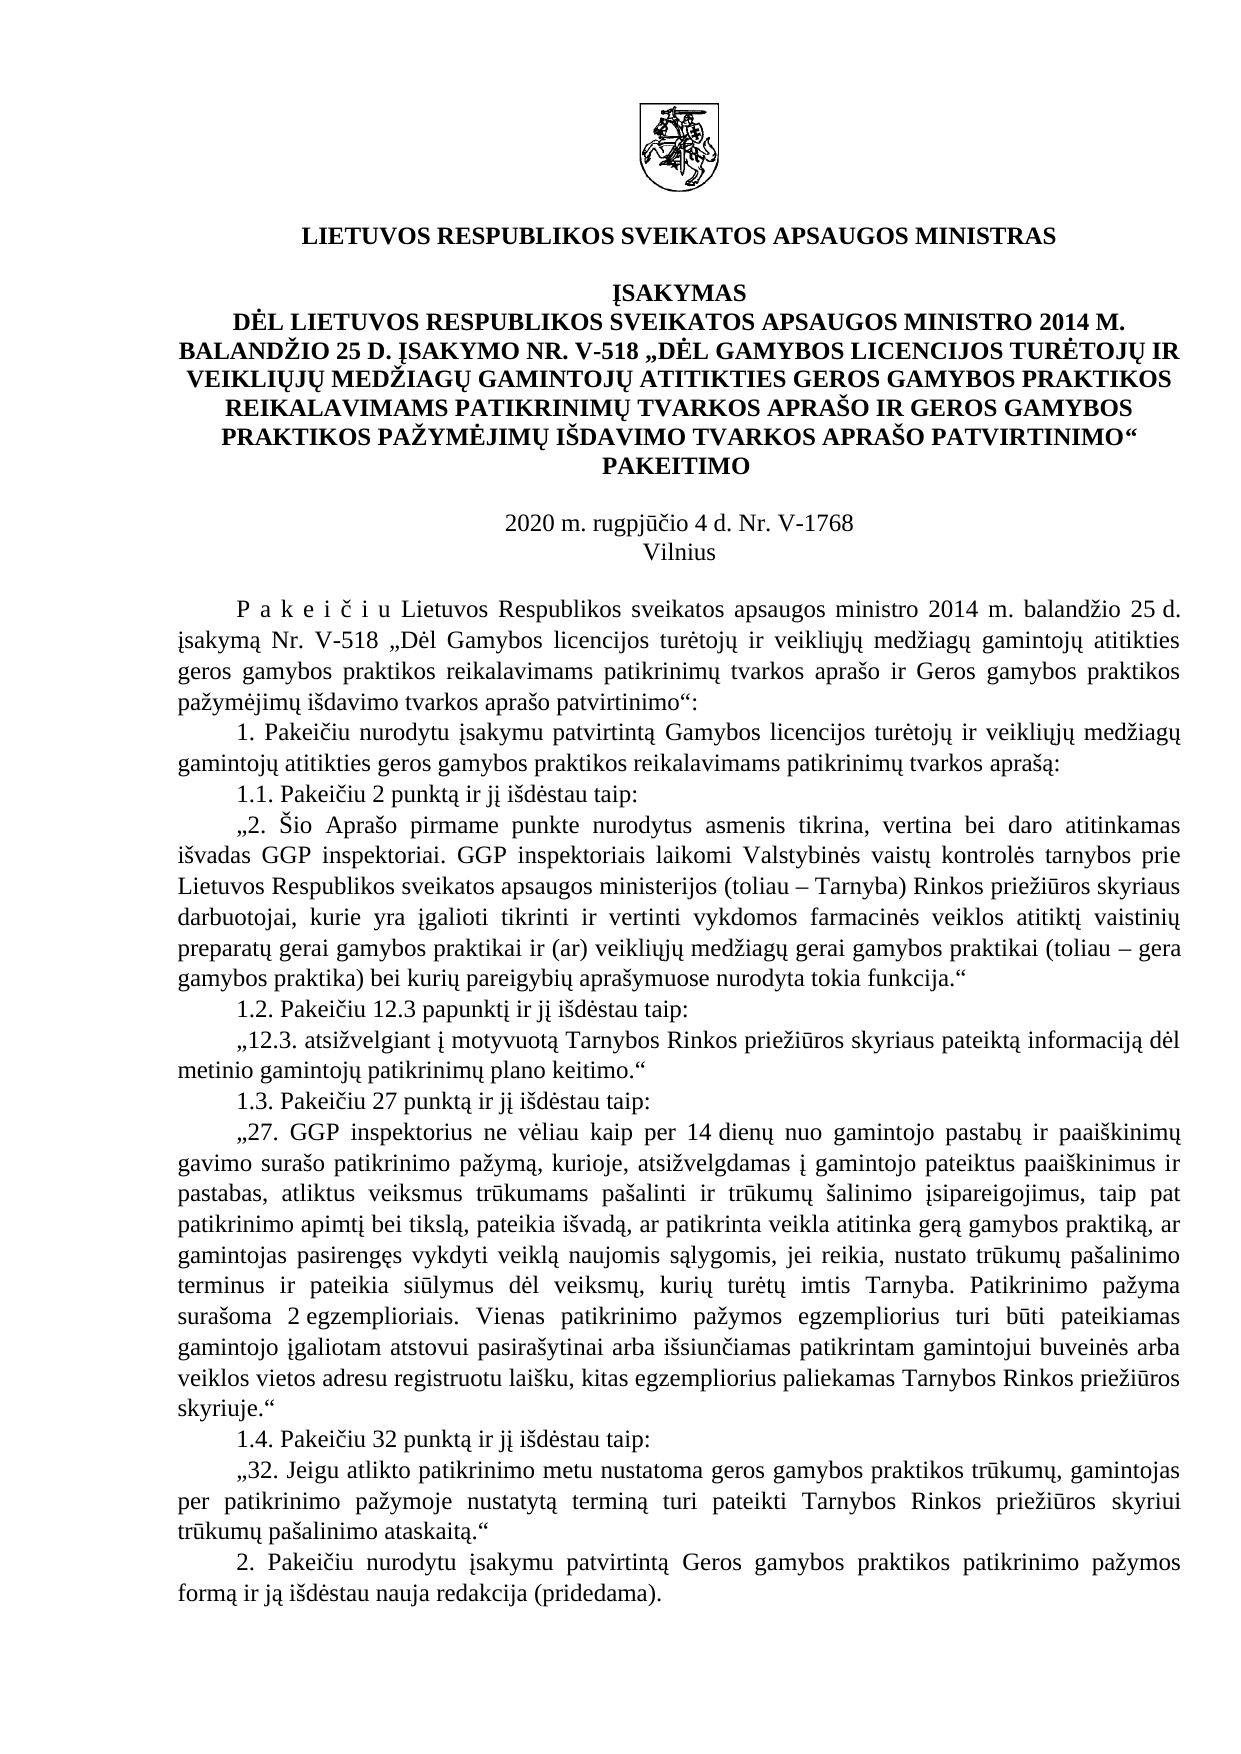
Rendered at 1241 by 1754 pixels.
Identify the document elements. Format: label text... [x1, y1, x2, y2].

text „32. Jeigu atlikto patikrinimo metu nustatoma geros gamybos praktikos trūkumų, gamintojas per patikrinimo pažymoje nustatytą terminą turi pateikti Tarnybos Rinkos priežiūros skyriui trūkumų pašalinimo ataskaitą.“ [177, 1455, 1181, 1545]
text 1.4. Pakeičiu 32 punktą ir jį išdėstau taip: [177, 1424, 1181, 1453]
text 1.2. Pakeičiu 12.3 papunktį ir jį išdėstau taip: [177, 994, 1181, 1023]
text LIETUVOS RESPUBLIKOS SVEIKATOS APSAUGOS MINISTRAS [177, 221, 1181, 249]
text 1. Pakeičiu nurodytu įsakymu patvirtintą Gamybos licencijos turėtojų ir veikliųjų medžiagų gamintojų atitikties geros gamybos praktikos reikalavimams patikrinimų tvarkos aprašą: [177, 717, 1181, 777]
text 2020 m. rugpjūčio 4 d. Nr. V-1768 [177, 508, 1181, 537]
text „27. GGP inspektorius ne vėliau kaip per 14 dienų nuo gamintojo pastabų ir paaiškinimų gavimo surašo patikrinimo pažymą, kurioje, atsižvelgdamas į gamintojo pateiktus paaiškinimus ir pastabas, atliktus veiksmus trūkumams pašalinti ir trūkumų šalinimo įsipareigojimus, taip pat patikrinimo apimtį bei tikslą, pateikia išvadą, ar patikrinta veikla atitinka gerą gamybos praktiką, ar gamintojas pasirengęs vykdyti veiklą naujomis sąlygomis, jei reikia, nustato trūkumų pašalinimo terminus ir pateikia siūlymus dėl veiksmų, kurių turėtų imtis Tarnyba. Patikrinimo pažyma surašoma 2 egzemplioriais. Vienas patikrinimo pažymos egzempliorius turi būti pateikiamas gamintojo įgaliotam atstovui pasirašytinai arba išsiunčiamas patikrintam gamintojui buveinės arba veiklos vietos adresu registruotu laišku, kitas egzempliorius paliekamas Tarnybos Rinkos priežiūros skyriuje.“ [177, 1117, 1181, 1422]
text 1.3. Pakeičiu 27 punktą ir jį išdėstau taip: [177, 1086, 1181, 1115]
text 1.1. Pakeičiu 2 punktą ir jį išdėstau taip: [177, 779, 1181, 808]
text DĖL LIETUVOS RESPUBLIKOS SVEIKATOS APSAUGOS MINISTRO 2014 M. BALANDŽIO 25 D. ĮSAKYMO NR. V-518 „DĖL GAMYBOS LICENCIJOS TURĖTOJŲ IR VEIKLIŲJŲ MEDŽIAGŲ GAMINTOJŲ ATITIKTIES GEROS GAMYBOS PRAKTIKOS REIKALAVIMAMS PATIKRINIMŲ TVARKOS APRAŠO IR GEROS GAMYBOS PRAKTIKOS PAŽYMĖJIMŲ IŠDAVIMO TVARKOS APRAŠO PATVIRTINIMO“ PAKEITIMO [177, 307, 1181, 479]
text „2. Šio Aprašo pirmame punkte nurodytus asmenis tikrina, vertina bei daro atitinkamas išvadas GGP inspektoriai. GGP inspektoriais laikomi Valstybinės vaistų kontrolės tarnybos prie Lietuvos Respublikos sveikatos apsaugos ministerijos (toliau – Tarnyba) Rinkos priežiūros skyriaus darbuotojai, kurie yra įgalioti tikrinti ir vertinti vykdomos farmacinės veiklos atitiktį vaistinių preparatų gerai gamybos praktikai ir (ar) veikliųjų medžiagų gerai gamybos praktikai (toliau – gera gamybos praktika) bei kurių pareigybių aprašymuose nurodyta tokia funkcija.“ [177, 810, 1181, 992]
text ĮSAKYMAS [177, 278, 1181, 307]
text 2. Pakeičiu nurodytu įsakymu patvirtintą Geros gamybos praktikos patikrinimo pažymos formą ir ją išdėstau nauja redakcija (pridedama). [177, 1547, 1181, 1607]
text Vilnius [177, 537, 1181, 566]
text „12.3. atsižvelgiant į motyvuotą Tarnybos Rinkos priežiūros skyriaus pateiktą informaciją dėl metinio gamintojų patikrinimų plano keitimo.“ [177, 1025, 1181, 1084]
text P a k e i č i u Lietuvos Respublikos sveikatos apsaugos ministro 2014 m. balandžio 25 d. įsakymą Nr. V-518 „Dėl Gamybos licencijos turėtojų ir veikliųjų medžiagų gamintojų atitikties geros gamybos praktikos reikalavimams patikrinimų tvarkos aprašo ir Geros gamybos praktikos pažymėjimų išdavimo tvarkos aprašo patvirtinimo“: [177, 594, 1181, 716]
